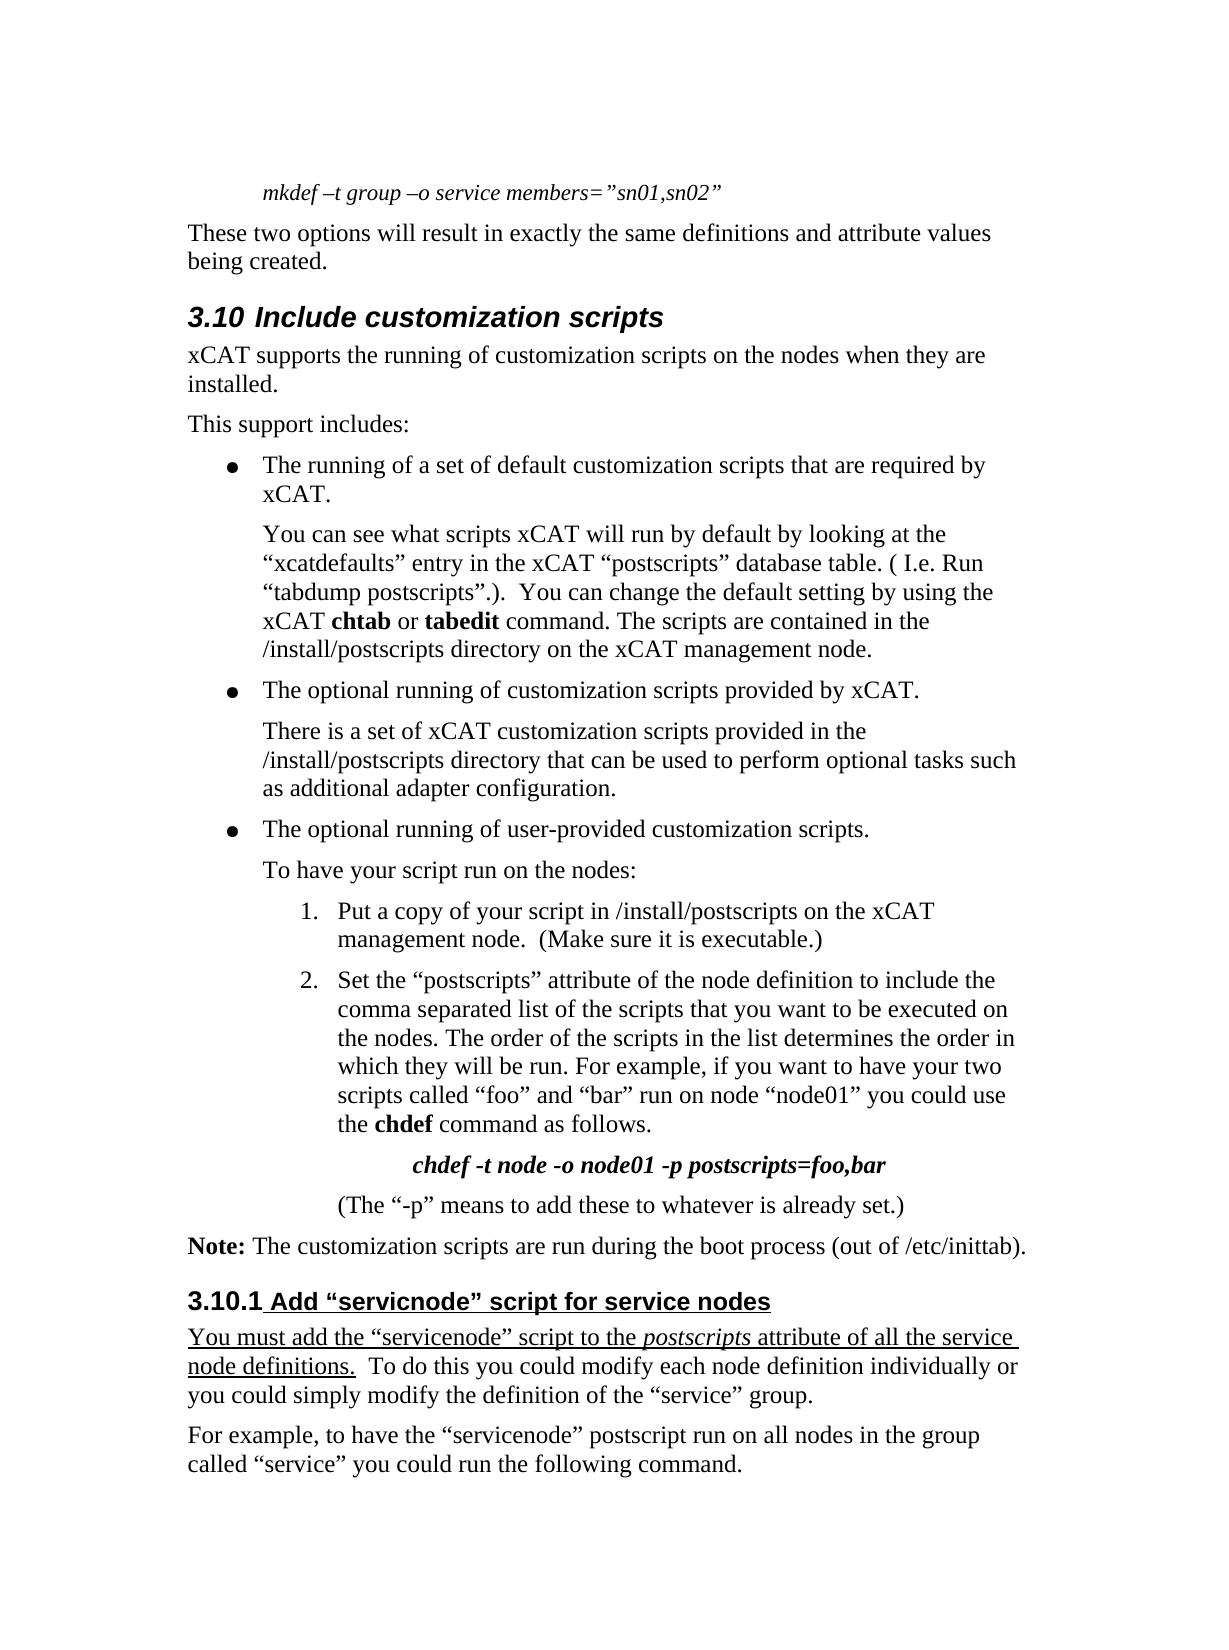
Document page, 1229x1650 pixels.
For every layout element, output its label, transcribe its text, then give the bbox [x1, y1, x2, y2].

text These two options will result in exactly the same definitions and attribute values being created. [187, 218, 1041, 275]
list You can see what scripts xCAT will run by default by looking at the “xcatdefaults” entry in the xCAT “postscripts” database table. ( I.e. Run “tabdump postscripts”.). You can change the default setting by using the xCAT chtab or tabedit command. The scripts are contained in the /install/postscripts directory on the xCAT management node. [225, 519, 1041, 663]
list The optional running of user-provided customization scripts. [225, 814, 1041, 843]
text For example, to have the “servicenode” postscript run on all nodes in the group called “service” you could run the following command. [187, 1421, 1041, 1478]
text This support includes: [187, 409, 1041, 438]
text (The “-p” means to add these to whatever is already set.) [262, 1190, 1041, 1219]
text chdef -t node -o node01 -p postscripts=foo,bar [262, 1150, 1041, 1178]
text mkdef –t group –o service members=”sn01,sn02” [187, 179, 1041, 205]
list The optional running of customization scripts provided by xCAT. [225, 675, 1041, 704]
list The running of a set of default customization scripts that are required by xCAT. [225, 450, 1041, 508]
text To have your script run on the nodes: [187, 855, 1041, 884]
list Put a copy of your script in /install/postscripts on the xCAT management node. (Make sure it is executable.) [300, 896, 1041, 953]
subtitle Include customization scripts [187, 300, 1041, 334]
list Set the “postscripts” attribute of the node definition to include the comma separated list of the scripts that you want to be executed on the nodes. The order of the scripts in the list determines the order in which they will be run. For example, if you want to have your two scripts called “foo” and “bar” run on node “node01” you could use the chdef command as follows. [300, 965, 1041, 1138]
list There is a set of xCAT customization scripts provided in the /install/postscripts directory that can be used to perform optional tasks such as additional adapter configuration. [225, 716, 1041, 802]
subtitle Add “servicnode” script for service nodes [187, 1285, 1041, 1316]
text xCAT supports the running of customization scripts on the nodes when they are installed. [187, 340, 1041, 397]
text You must add the “servicenode” script to the postscripts attribute of all the service node definitions. To do this you could modify each node definition individually or you could simply modify the definition of the “service” group. [187, 1322, 1041, 1409]
text Note: The customization scripts are run during the boot process (out of /etc/inittab). [187, 1231, 1041, 1260]
